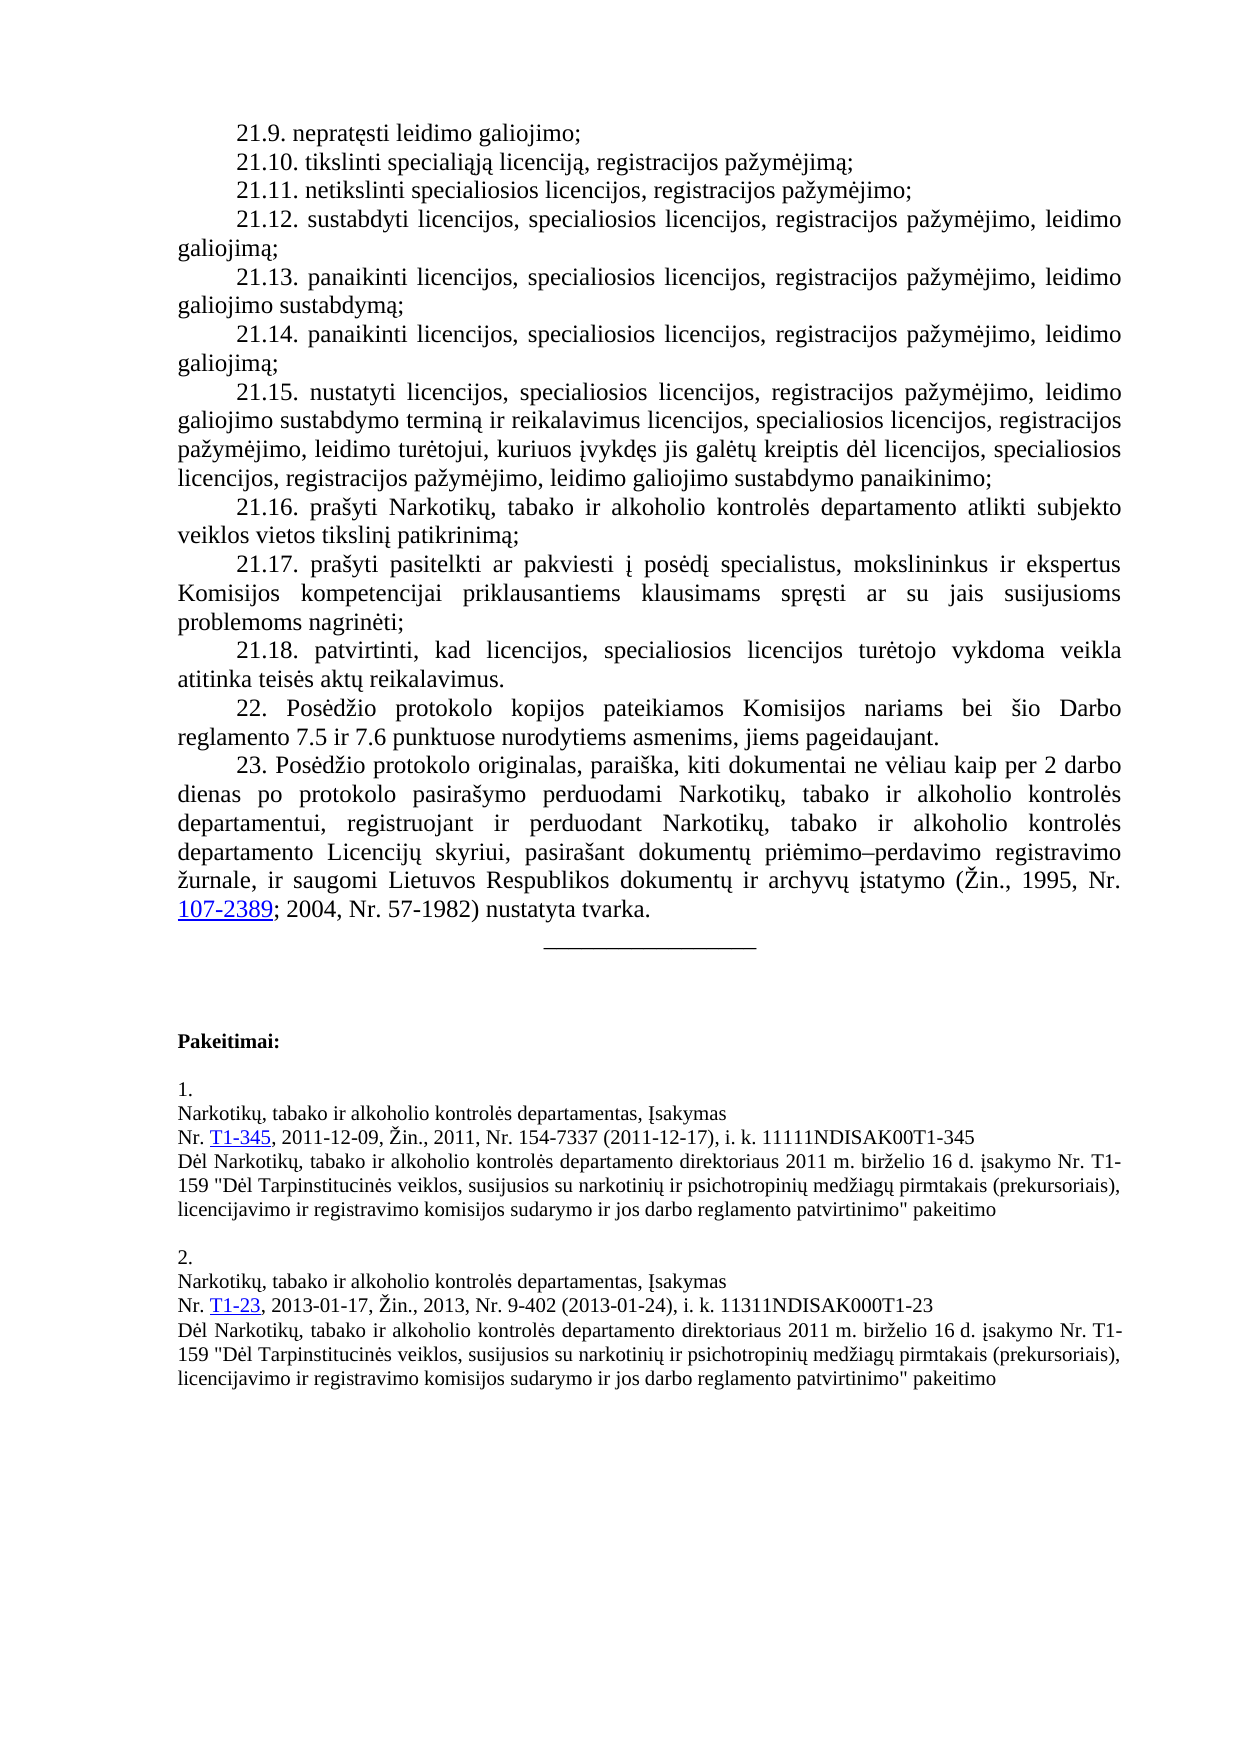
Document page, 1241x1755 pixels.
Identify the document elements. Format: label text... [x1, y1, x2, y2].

text 21.17. prašyti pasitelkti ar pakviesti į posėdį specialistus, mokslininkus ir ekspertus Komisijos kompetencijai priklausantiems klausimams spręsti ar su jais susijusioms problemoms nagrinėti; [177, 549, 1122, 636]
text Narkotikų, tabako ir alkoholio kontrolės departamentas, Įsakymas [177, 1101, 1122, 1125]
text 21.14. panaikinti licencijos, specialiosios licencijos, registracijos pažymėjimo, leidimo galiojimą; [177, 319, 1122, 377]
text Dėl Narkotikų, tabako ir alkoholio kontrolės departamento direktoriaus 2011 m. birželio 16 d. įsakymo Nr. T1-159 "Dėl Tarpinstitucinės veiklos, susijusios su narkotinių ir psichotropinių medžiagų pirmtakais (prekursoriais), licencijavimo ir registravimo komisijos sudarymo ir jos darbo reglamento patvirtinimo" pakeitimo [177, 1317, 1122, 1390]
text _________________ [177, 923, 1122, 952]
text Dėl Narkotikų, tabako ir alkoholio kontrolės departamento direktoriaus 2011 m. birželio 16 d. įsakymo Nr. T1-159 "Dėl Tarpinstitucinės veiklos, susijusios su narkotinių ir psichotropinių medžiagų pirmtakais (prekursoriais), licencijavimo ir registravimo komisijos sudarymo ir jos darbo reglamento patvirtinimo" pakeitimo [177, 1149, 1122, 1221]
text Pakeitimai: [177, 1029, 1122, 1053]
text 21.18. patvirtinti, kad licencijos, specialiosios licencijos turėtojo vykdoma veikla atitinka teisės aktų reikalavimus. [177, 636, 1122, 693]
text 23. Posėdžio protokolo originalas, paraiška, kiti dokumentai ne vėliau kaip per 2 darbo dienas po protokolo pasirašymo perduodami Narkotikų, tabako ir alkoholio kontrolės departamentui, registruojant ir perduodant Narkotikų, tabako ir alkoholio kontrolės departamento Licencijų skyriui, pasirašant dokumentų priėmimo–perdavimo registravimo žurnale, ir saugomi Lietuvos Respublikos dokumentų ir archyvų įstatymo (Žin., 1995, Nr. 107-2389; 2004, Nr. 57-1982) nustatyta tvarka. [177, 751, 1122, 923]
text 21.10. tikslinti specialiąją licenciją, registracijos pažymėjimą; [177, 147, 1122, 176]
text 21.15. nustatyti licencijos, specialiosios licencijos, registracijos pažymėjimo, leidimo galiojimo sustabdymo terminą ir reikalavimus licencijos, specialiosios licencijos, registracijos pažymėjimo, leidimo turėtojui, kuriuos įvykdęs jis galėtų kreiptis dėl licencijos, specialiosios licencijos, registracijos pažymėjimo, leidimo galiojimo sustabdymo panaikinimo; [177, 377, 1122, 492]
text 21.9. nepratęsti leidimo galiojimo; [177, 118, 1122, 147]
text 1. [177, 1077, 1122, 1101]
text 2. [177, 1245, 1122, 1269]
text 21.16. prašyti Narkotikų, tabako ir alkoholio kontrolės departamento atlikti subjekto veiklos vietos tikslinį patikrinimą; [177, 492, 1122, 549]
text 21.13. panaikinti licencijos, specialiosios licencijos, registracijos pažymėjimo, leidimo galiojimo sustabdymą; [177, 262, 1122, 319]
text Nr. T1-345, 2011-12-09, Žin., 2011, Nr. 154-7337 (2011-12-17), i. k. 11111NDISAK00T1-345 [177, 1125, 1122, 1149]
text 21.12. sustabdyti licencijos, specialiosios licencijos, registracijos pažymėjimo, leidimo galiojimą; [177, 204, 1122, 262]
text Nr. T1-23, 2013-01-17, Žin., 2013, Nr. 9-402 (2013-01-24), i. k. 11311NDISAK000T1-23 [177, 1293, 1122, 1317]
text 22. Posėdžio protokolo kopijos pateikiamos Komisijos nariams bei šio Darbo reglamento 7.5 ir 7.6 punktuose nurodytiems asmenims, jiems pageidaujant. [177, 693, 1122, 751]
text 21.11. netikslinti specialiosios licencijos, registracijos pažymėjimo; [177, 176, 1122, 204]
text Narkotikų, tabako ir alkoholio kontrolės departamentas, Įsakymas [177, 1269, 1122, 1293]
